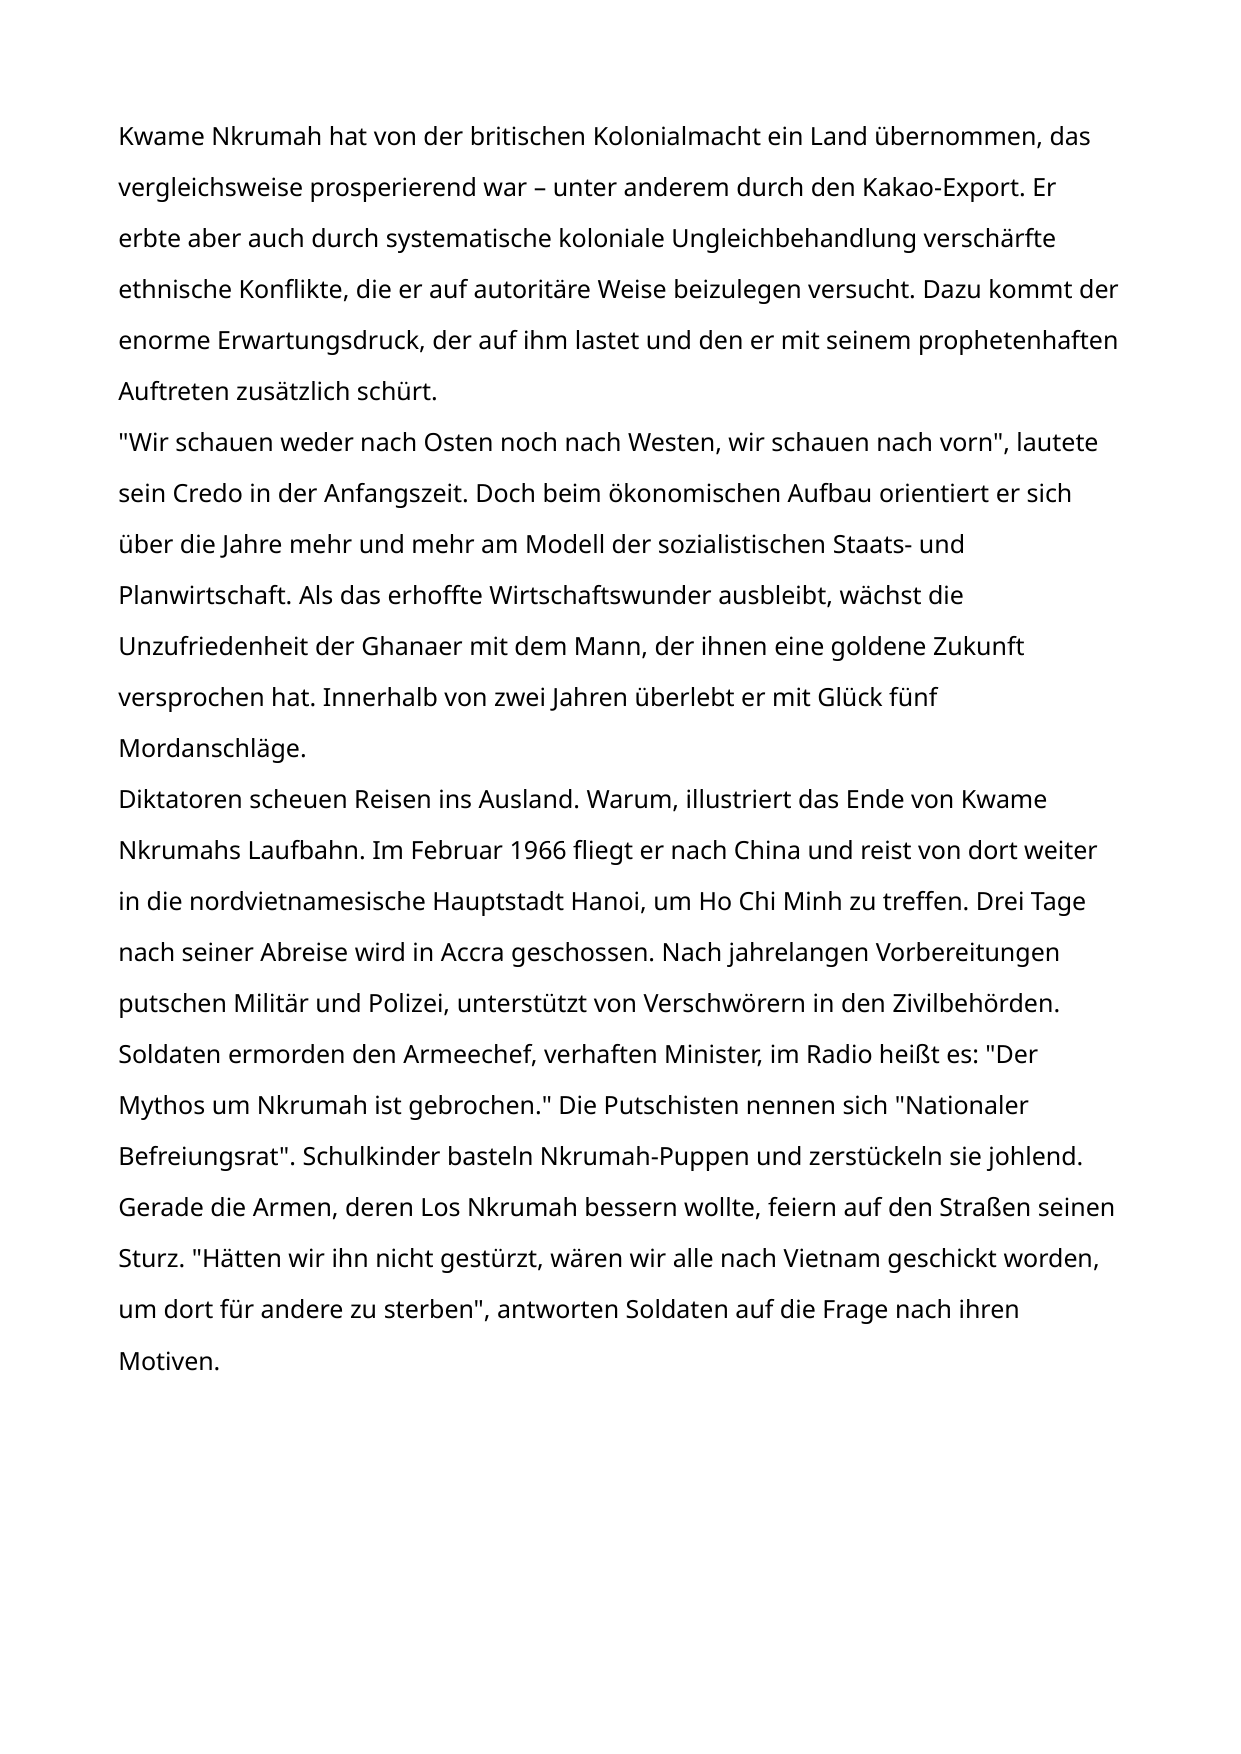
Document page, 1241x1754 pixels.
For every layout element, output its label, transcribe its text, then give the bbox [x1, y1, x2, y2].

text Kwame Nkrumah hat von der britischen Kolonialmacht ein Land übernommen, das vergleichsweise prosperierend war – unter anderem durch den Kakao-Export. Er erbte aber auch durch systematische koloniale Ungleichbehandlung verschärfte ethnische Konflikte, die er auf autoritäre Weise beizulegen versucht. Dazu kommt der enorme Erwartungsdruck, der auf ihm lastet und den er mit seinem prophetenhaften Auftreten zusätzlich schürt. [118, 118, 1122, 407]
text "Wir schauen weder nach Osten noch nach Westen, wir schauen nach vorn", lautete sein Credo in der Anfangszeit. Doch beim ökonomischen Aufbau orientiert er sich über die Jahre mehr und mehr am Modell der sozialistischen Staats- und Planwirtschaft. Als das erhoffte Wirtschaftswunder ausbleibt, wächst die Unzufriedenheit der Ghanaer mit dem Mann, der ihnen eine goldene Zukunft versprochen hat. Innerhalb von zwei Jahren überlebt er mit Glück fünf Mordanschläge. [118, 424, 1122, 765]
text Diktatoren scheuen Reisen ins Ausland. Warum, illustriert das Ende von Kwame Nkrumahs Laufbahn. Im Februar 1966 fliegt er nach China und reist von dort weiter in die nordvietnamesische Hauptstadt Hanoi, um Ho Chi Minh zu treffen. Drei Tage nach seiner Abreise wird in Accra geschossen. Nach jahrelangen Vorbereitungen putschen Militär und Polizei, unterstützt von Verschwörern in den Zivilbehörden. Soldaten ermorden den Armeechef, verhaften Minister, im Radio heißt es: "Der Mythos um Nkrumah ist gebrochen." Die Putschisten nennen sich "Nationaler Befreiungsrat". Schulkinder basteln Nkrumah-Puppen und zerstückeln sie johlend. Gerade die Armen, deren Los Nkrumah bessern wollte, feiern auf den Straßen seinen Sturz. "Hätten wir ihn nicht gestürzt, wären wir alle nach Vietnam geschickt worden, um dort für andere zu sterben", antworten Soldaten auf die Frage nach ihren Motiven. [118, 782, 1122, 1377]
